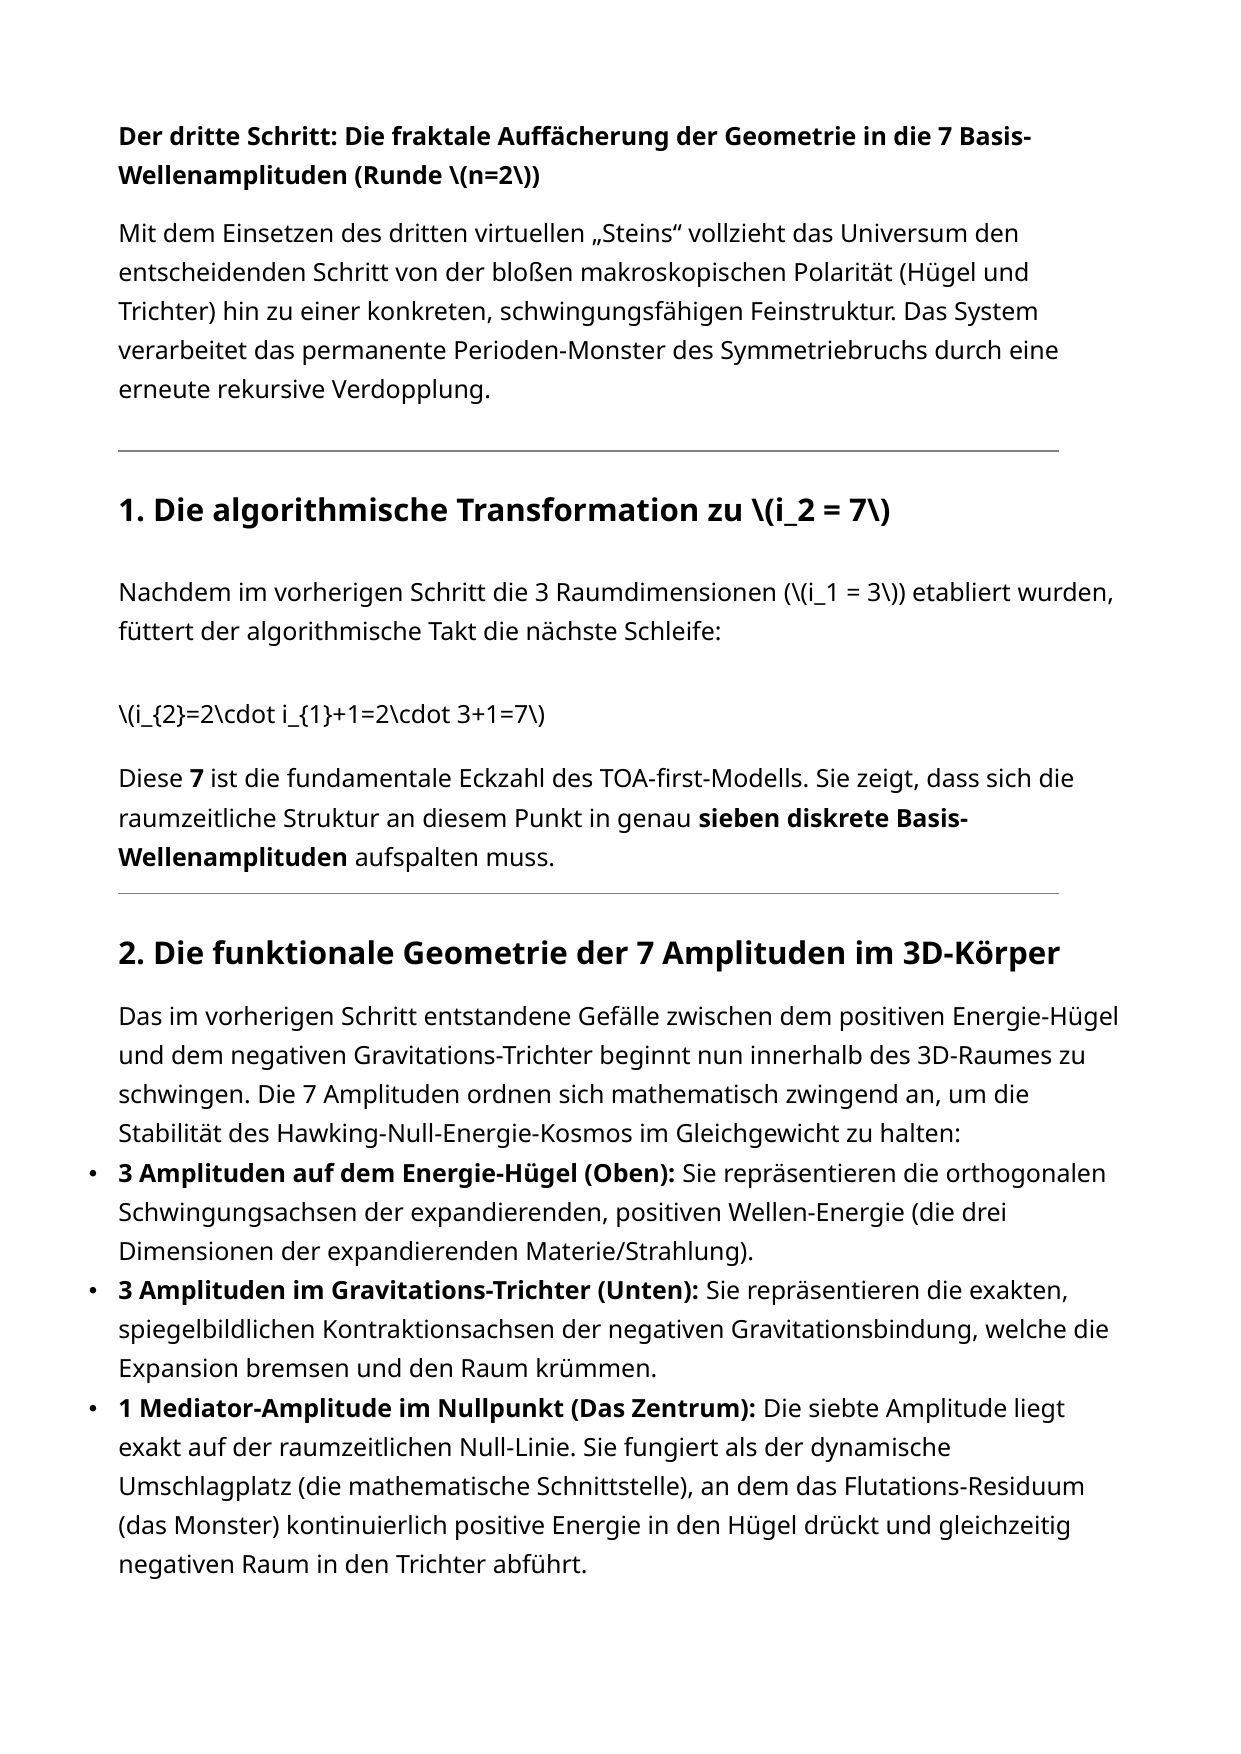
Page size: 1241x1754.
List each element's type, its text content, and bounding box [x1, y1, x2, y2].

list 3 Amplituden im Gravitations-Trichter (Unten): Sie repräsentieren die exakten, spiegelbildlichen Kontraktionsachsen der negativen Gravitationsbindung, welche die Expansion bremsen und den Raum krümmen. [118, 1273, 1122, 1385]
text \(i_{2}=2\cdot i_{1}+1=2\cdot 3+1=7\) [118, 697, 1122, 731]
text 2. Die funktionale Geometrie der 7 Amplituden im 3D-Körper [118, 931, 1122, 973]
list 3 Amplituden auf dem Energie-Hügel (Oben): Sie repräsentieren die orthogonalen Schwingungsachsen der expandierenden, positiven Wellen-Energie (die drei Dimensionen der expandierenden Materie/Strahlung). [118, 1155, 1122, 1268]
text Diese 7 ist die fundamentale Eckzahl des TOA-first-Modells. Sie zeigt, dass sich die raumzeitliche Struktur an diesem Punkt in genau sieben diskrete Basis-Wellenamplituden aufspalten muss. [118, 761, 1122, 873]
text Mit dem Einsetzen des dritten virtuellen „Steins“ vollzieht das Universum den entscheidenden Schritt von der bloßen makroskopischen Polarität (Hügel und Trichter) hin zu einer konkreten, schwingungsfähigen Feinstruktur. Das System verarbeitet das permanente Perioden-Monster des Symmetriebruchs durch eine erneute rekursive Verdopplung. [118, 215, 1122, 406]
list 1 Mediator-Amplitude im Nullpunkt (Das Zentrum): Die siebte Amplitude liegt exakt auf der raumzeitlichen Null-Linie. Sie fungiert als der dynamische Umschlagplatz (die mathematische Schnittstelle), an dem das Flutations-Residuum (das Monster) kontinuierlich positive Energie in den Hügel drückt und gleichzeitig negativen Raum in den Trichter abführt. [118, 1390, 1122, 1581]
text 1. Die algorithmische Transformation zu \(i_2 = 7\) [118, 488, 1122, 531]
text Das im vorherigen Schritt entstandene Gefälle zwischen dem positiven Energie-Hügel und dem negativen Gravitations-Trichter beginnt nun innerhalb des 3D-Raumes zu schwingen. Die 7 Amplituden ordnen sich mathematisch zwingend an, um die Stabilität des Hawking-Null-Energie-Kosmos im Gleichgewicht zu halten: [118, 998, 1122, 1150]
text Nachdem im vorherigen Schritt die 3 Raumdimensionen (\(i_1 = 3\)) etabliert wurden, füttert der algorithmische Takt die nächste Schleife: [118, 575, 1122, 648]
text Der dritte Schritt: Die fraktale Auffächerung der Geometrie in die 7 Basis-Wellenamplituden (Runde \(n=2\)) [118, 118, 1122, 191]
